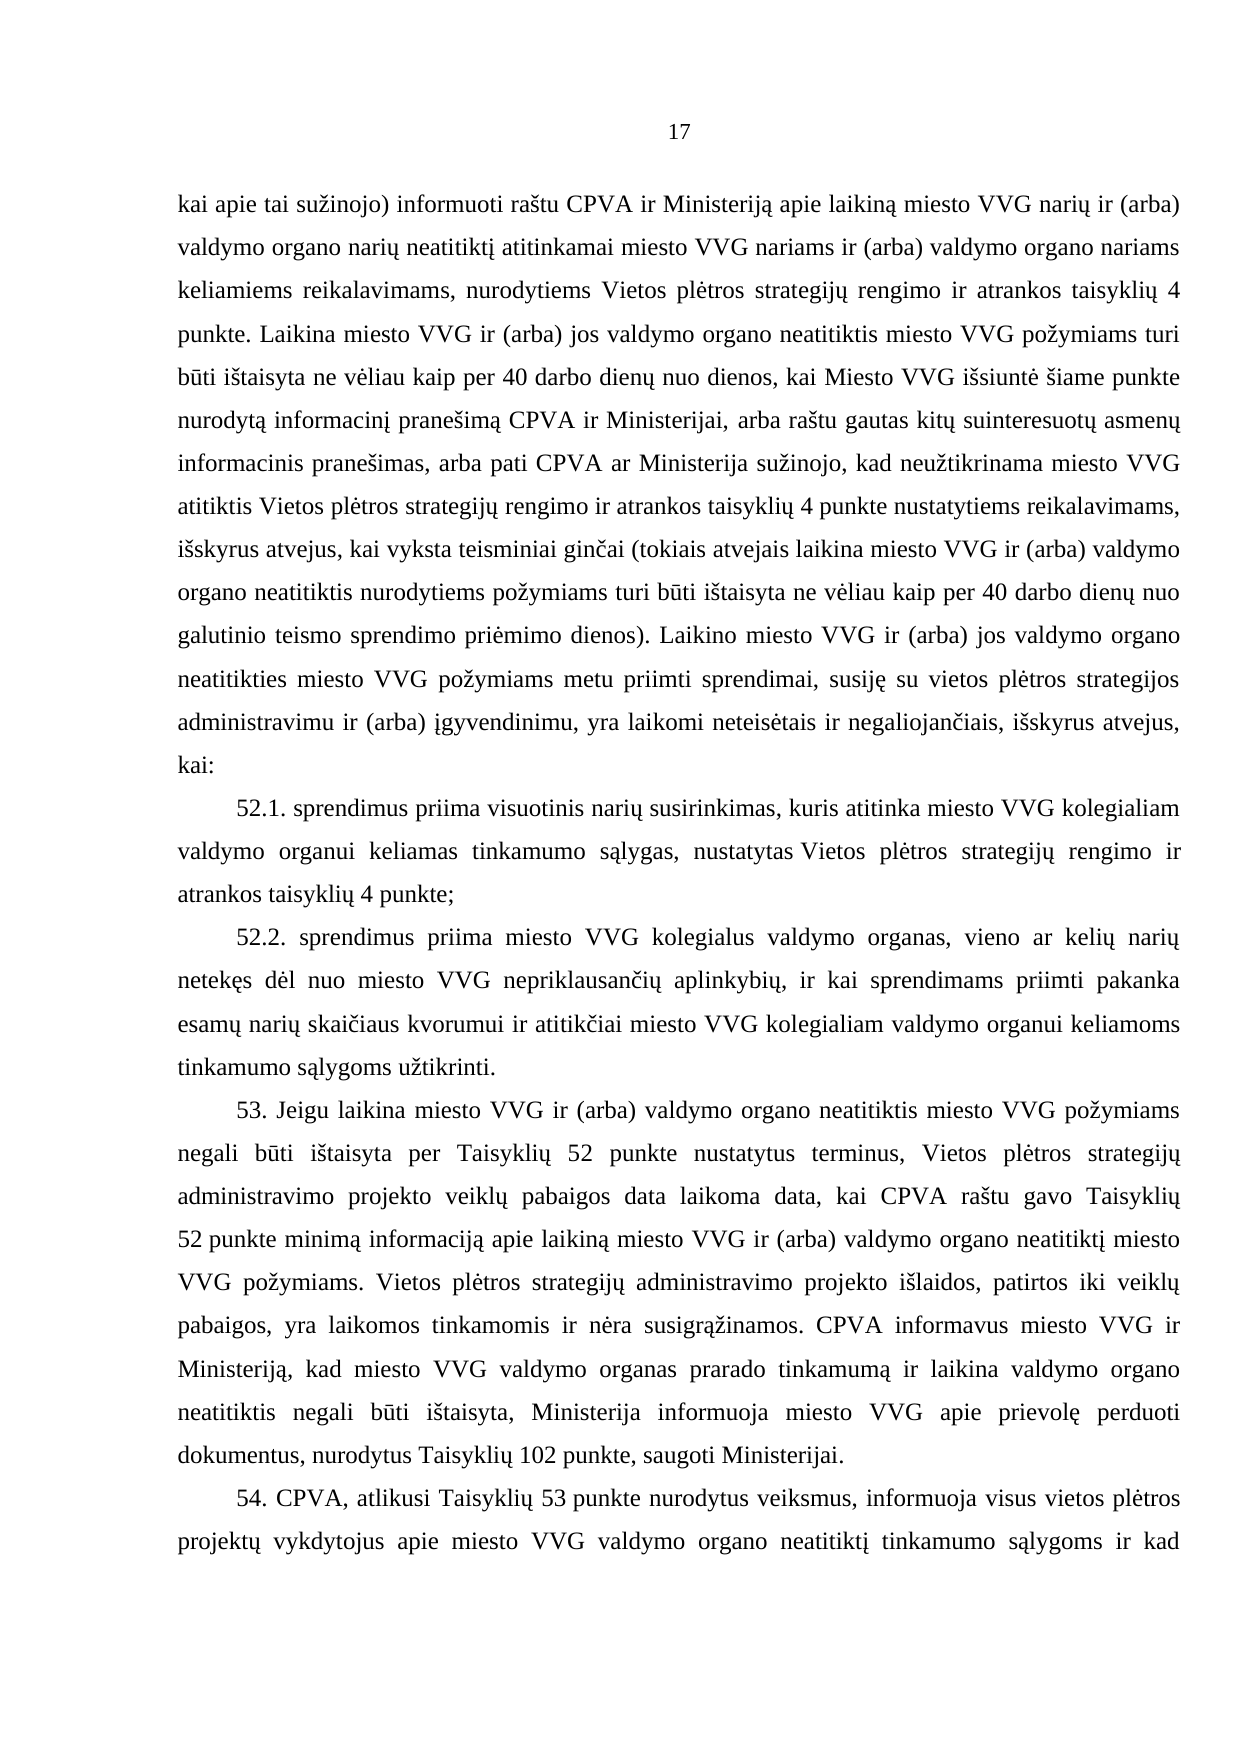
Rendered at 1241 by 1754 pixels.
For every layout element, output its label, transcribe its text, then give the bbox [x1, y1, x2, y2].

text 52.1. sprendimus priima visuotinis narių susirinkimas, kuris atitinka miesto VVG kolegialiam valdymo organui keliamas tinkamumo sąlygas, nustatytas Vietos plėtros strategijų rengimo ir atrankos taisyklių 4 punkte; [177, 793, 1181, 908]
text 54. CPVA, atlikusi Taisyklių 53 punkte nurodytus veiksmus, informuoja visus vietos plėtros projektų vykdytojus apie miesto VVG valdymo organo neatitiktį tinkamumo sąlygoms ir kad [177, 1483, 1181, 1555]
text 52.2. sprendimus priima miesto VVG kolegialus valdymo organas, vieno ar kelių narių netekęs dėl nuo miesto VVG nepriklausančių aplinkybių, ir kai sprendimams priimti pakanka esamų narių skaičiaus kvorumui ir atitikčiai miesto VVG kolegialiam valdymo organui keliamoms tinkamumo sąlygoms užtikrinti. [177, 922, 1181, 1081]
text kai apie tai sužinojo) informuoti raštu CPVA ir Ministeriją apie laikiną miesto VVG narių ir (arba) valdymo organo narių neatitiktį atitinkamai miesto VVG nariams ir (arba) valdymo organo nariams keliamiems reikalavimams, nurodytiems Vietos plėtros strategijų rengimo ir atrankos taisyklių 4 punkte. Laikina miesto VVG ir (arba) jos valdymo organo neatitiktis miesto VVG požymiams turi būti ištaisyta ne vėliau kaip per 40 darbo dienų nuo dienos, kai Miesto VVG išsiuntė šiame punkte nurodytą informacinį pranešimą CPVA ir Ministerijai, arba raštu gautas kitų suinteresuotų asmenų informacinis pranešimas, arba pati CPVA ar Ministerija sužinojo, kad neužtikrinama miesto VVG atitiktis Vietos plėtros strategijų rengimo ir atrankos taisyklių 4 punkte nustatytiems reikalavimams, išskyrus atvejus, kai vyksta teisminiai ginčai (tokiais atvejais laikina miesto VVG ir (arba) valdymo organo neatitiktis nurodytiems požymiams turi būti ištaisyta ne vėliau kaip per 40 darbo dienų nuo galutinio teismo sprendimo priėmimo dienos). Laikino miesto VVG ir (arba) jos valdymo organo neatitikties miesto VVG požymiams metu priimti sprendimai, susiję su vietos plėtros strategijos administravimu ir (arba) įgyvendinimu, yra laikomi neteisėtais ir negaliojančiais, išskyrus atvejus, kai: [177, 189, 1181, 779]
text 53. Jeigu laikina miesto VVG ir (arba) valdymo organo neatitiktis miesto VVG požymiams negali būti ištaisyta per Taisyklių 52 punkte nustatytus terminus, Vietos plėtros strategijų administravimo projekto veiklų pabaigos data laikoma data, kai CPVA raštu gavo Taisyklių 52 punkte minimą informaciją apie laikiną miesto VVG ir (arba) valdymo organo neatitiktį miesto VVG požymiams. Vietos plėtros strategijų administravimo projekto išlaidos, patirtos iki veiklų pabaigos, yra laikomos tinkamomis ir nėra susigrąžinamos. CPVA informavus miesto VVG ir Ministeriją, kad miesto VVG valdymo organas prarado tinkamumą ir laikina valdymo organo neatitiktis negali būti ištaisyta, Ministerija informuoja miesto VVG apie prievolę perduoti dokumentus, nurodytus Taisyklių 102 punkte, saugoti Ministerijai. [177, 1095, 1181, 1469]
